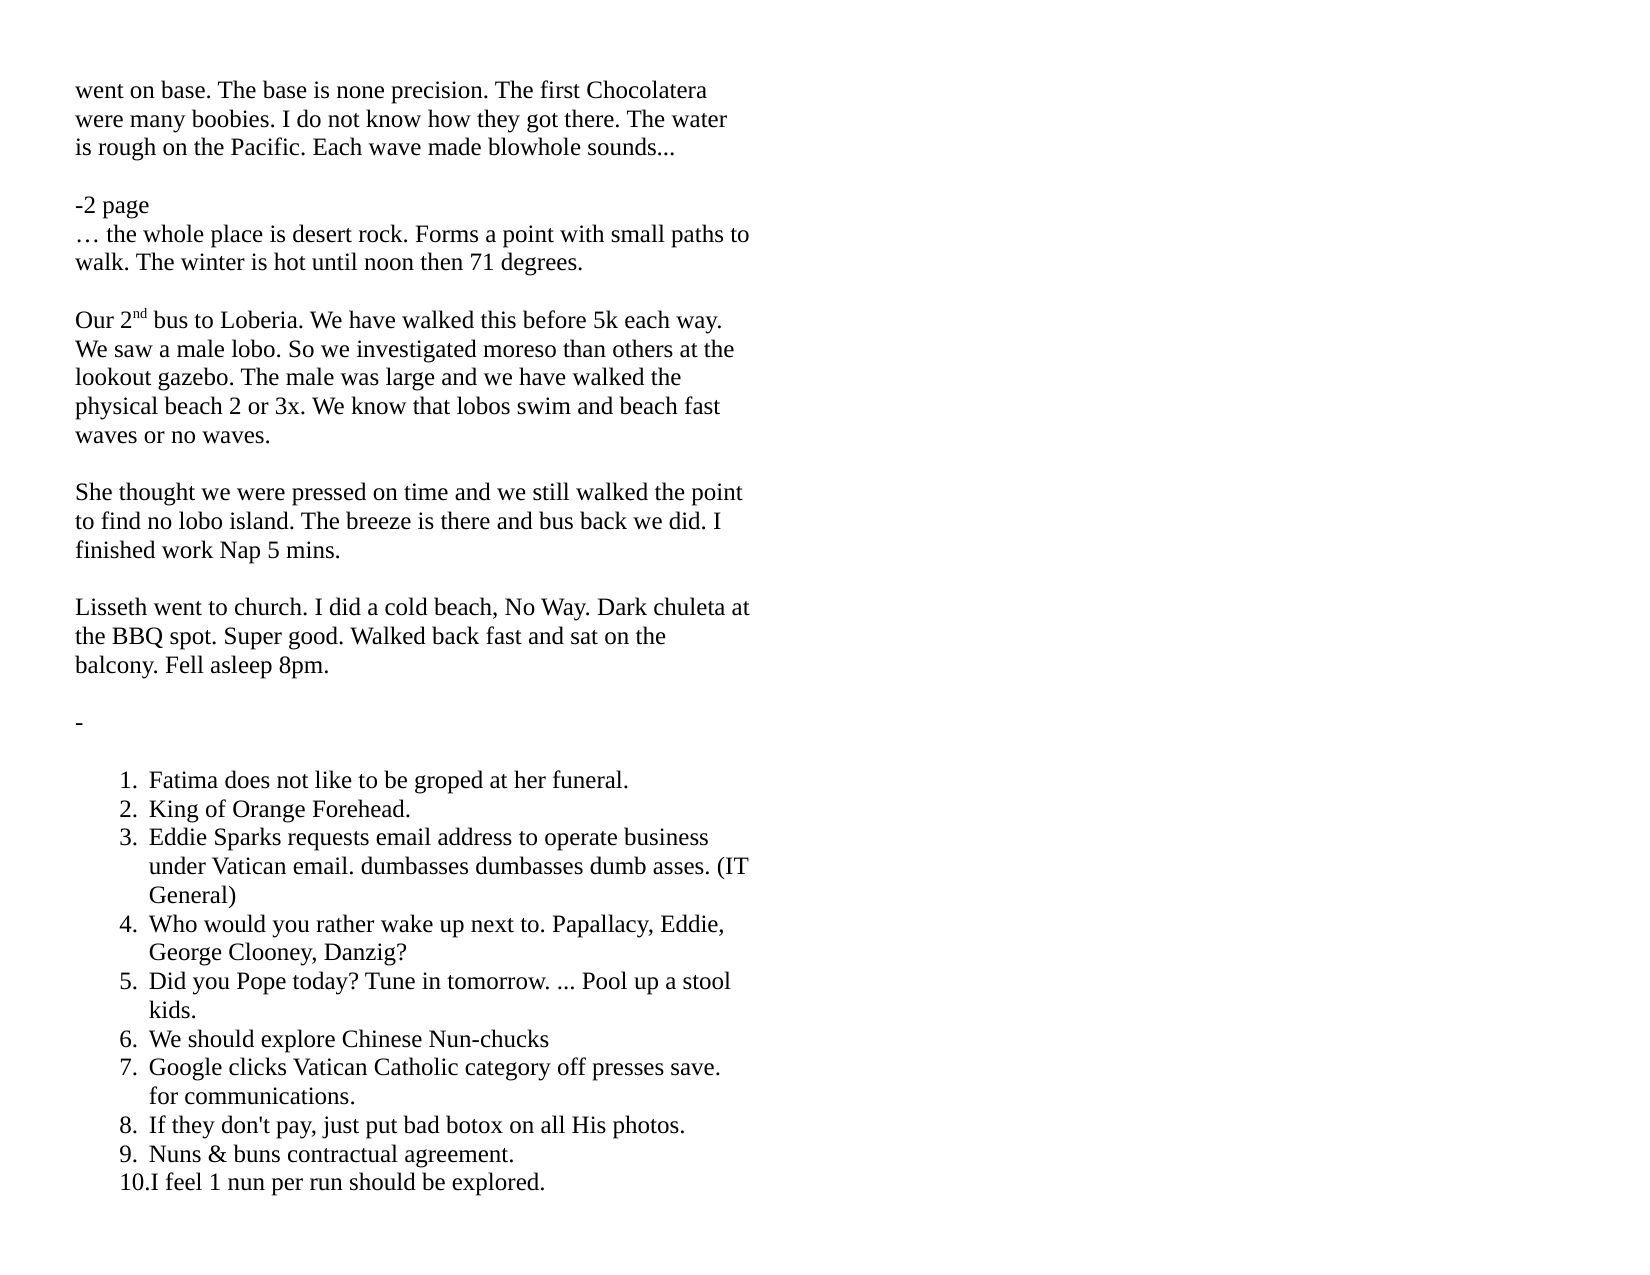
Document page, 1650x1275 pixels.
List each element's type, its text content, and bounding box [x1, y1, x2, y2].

table_cell -2 page … the whole place is desert rock. Forms a point with small paths to walk. The winter is hot until noon then 71 degrees. Our 2nd bus to Loberia. We have walked this before 5k each way. We saw a male lobo. So we investigated moreso than others at the lookout gazebo. The male was large and we have walked the physical beach 2 or 3x. We know that lobos swim and beach fast waves or no waves. She thought we were pressed on time and we still walked the point to find no lobo island. The breeze is there and bus back we did. I finished work Nap 5 mins. Lisseth went to church. I did a cold beach, No Way. Dark chuleta at the BBQ spot. Super good. Walked back fast and sat on the balcony. Fell asleep 8pm. - Fatima does not like to be groped at her funeral. King of Orange Forehead. Eddie Sparks requests email address to operate business under Vatican email. dumbasses dumbasses dumb asses. (IT General) Who would you rather wake up next to. Papallacy, Eddie, George Clooney, Danzig? Did you Pope today? Tune in tomorrow. ... Pool up a stool kids. We should explore Chinese Nun-chucks Google clicks Vatican Catholic category off presses save. for communications. If they don't pay, just put bad botox on all His photos. Nuns & buns contractual agreement. I feel 1 nun per run should be explored. 7 billion people in the world who could talk to him, Jeremy White, who google pays $10s a day to harass him. Who would you pick as your Latin Tutor? teacher? possibly teach her? A digital crucifixion. IT. [75, 190, 750, 1196]
table_cell went on base. The base is none precision. The first Chocolatera were many boobies. I do not know how they got there. The water is rough on the Pacific. Each wave made blowhole sounds... [75, 75, 750, 161]
table_cell [750, 75, 1575, 1196]
table_cell [75, 161, 750, 190]
